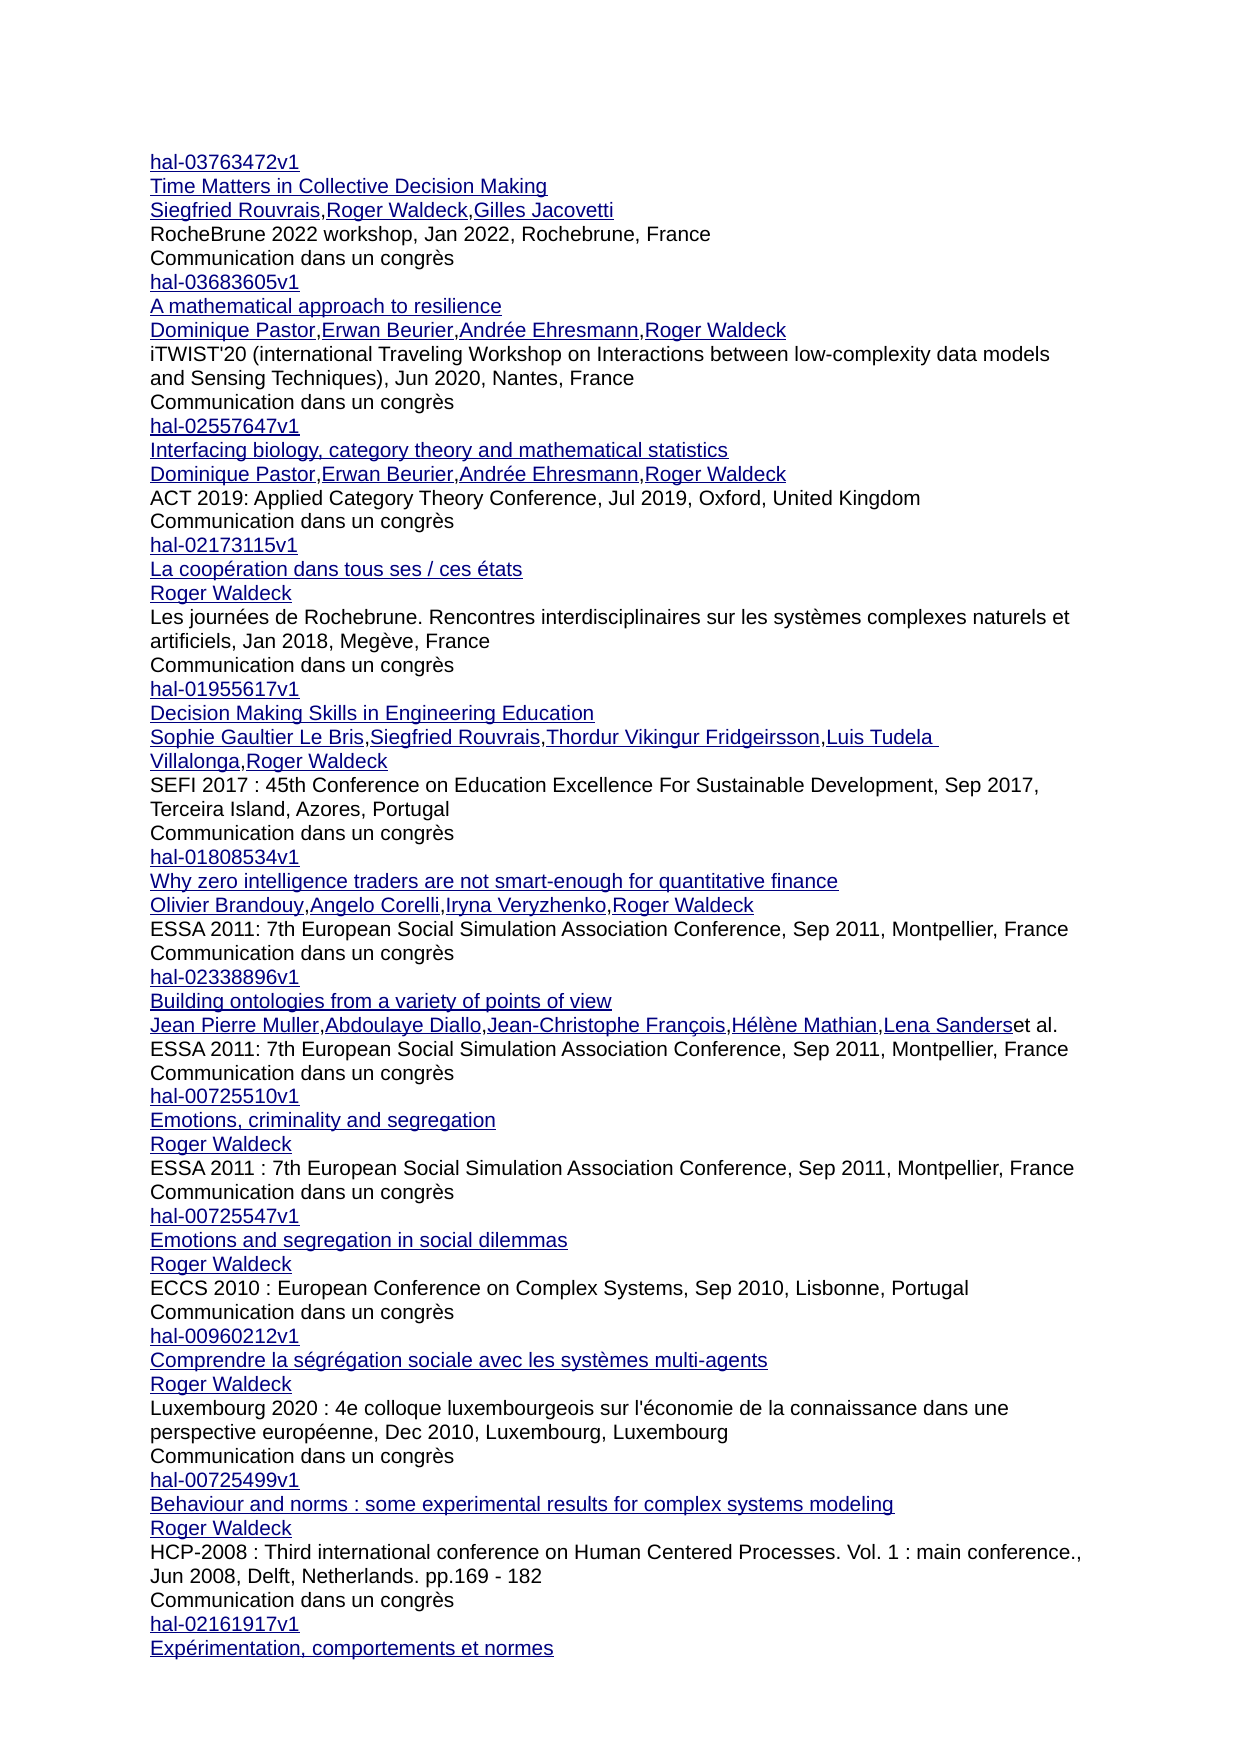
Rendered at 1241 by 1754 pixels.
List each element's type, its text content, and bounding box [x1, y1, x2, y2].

table_cell Behaviour and norms : some experimental results for complex systems modeling Roger Waldeck HCP-2008 : Third international conference on Human Centered Processes. Vol. 1 : main conference., Jun 2008, Delft, Netherlands. pp.169 - 182 Communication dans un congrès hal-02161917v1 [150, 1492, 1090, 1635]
table_cell Interfacing biology, category theory and mathematical statistics Dominique Pastor,Erwan Beurier,Andrée Ehresmann,Roger Waldeck ACT 2019: Applied Category Theory Conference, Jul 2019, Oxford, United Kingdom Communication dans un congrès hal-02173115v1 [150, 438, 1090, 557]
table_cell A mathematical approach to resilience Dominique Pastor,Erwan Beurier,Andrée Ehresmann,Roger Waldeck iTWIST'20 (international Traveling Workshop on Interactions between low-complexity data models and Sensing Techniques), Jun 2020, Nantes, France Communication dans un congrès hal-02557647v1 [150, 294, 1090, 437]
table_cell La coopération dans tous ses / ces états Roger Waldeck Les journées de Rochebrune. Rencontres interdisciplinaires sur les systèmes complexes naturels et artificiels, Jan 2018, Megève, France Communication dans un congrès hal-01955617v1 [150, 557, 1090, 701]
table_cell Expérimentation, comportements et normes [150, 1635, 1090, 1659]
table_cell Emotions, criminality and segregation Roger Waldeck ESSA 2011 : 7th European Social Simulation Association Conference, Sep 2011, Montpellier, France Communication dans un congrès hal-00725547v1 [150, 1108, 1090, 1228]
table_cell Emotions and segregation in social dilemmas Roger Waldeck ECCS 2010 : European Conference on Complex Systems, Sep 2010, Lisbonne, Portugal Communication dans un congrès hal-00960212v1 [150, 1228, 1090, 1348]
table_cell Time Matters in Collective Decision Making Siegfried Rouvrais,Roger Waldeck,Gilles Jacovetti RocheBrune 2022 workshop, Jan 2022, Rochebrune, France Communication dans un congrès hal-03683605v1 [150, 174, 1090, 294]
table_cell Why zero intelligence traders are not smart-enough for quantitative finance Olivier Brandouy,Angelo Corelli,Iryna Veryzhenko,Roger Waldeck ESSA 2011: 7th European Social Simulation Association Conference, Sep 2011, Montpellier, France Communication dans un congrès hal-02338896v1 [150, 869, 1090, 988]
table_cell Building ontologies from a variety of points of view Jean Pierre Muller,Abdoulaye Diallo,Jean-Christophe François,Hélène Mathian,Lena Sanderset al. ESSA 2011: 7th European Social Simulation Association Conference, Sep 2011, Montpellier, France Communication dans un congrès hal-00725510v1 [150, 989, 1090, 1108]
table_cell Decision Making Skills in Engineering Education Sophie Gaultier Le Bris,Siegfried Rouvrais,Thordur Vikingur Fridgeirsson,Luis Tudela Villalonga,Roger Waldeck SEFI 2017 : 45th Conference on Education Excellence For Sustainable Development, Sep 2017, Terceira Island, Azores, Portugal Communication dans un congrès hal-01808534v1 [150, 701, 1090, 869]
table_cell hal-03763472v1 [150, 150, 1090, 174]
table_cell Comprendre la ségrégation sociale avec les systèmes multi-agents Roger Waldeck Luxembourg 2020 : 4e colloque luxembourgeois sur l'économie de la connaissance dans une perspective européenne, Dec 2010, Luxembourg, Luxembourg Communication dans un congrès hal-00725499v1 [150, 1348, 1090, 1492]
